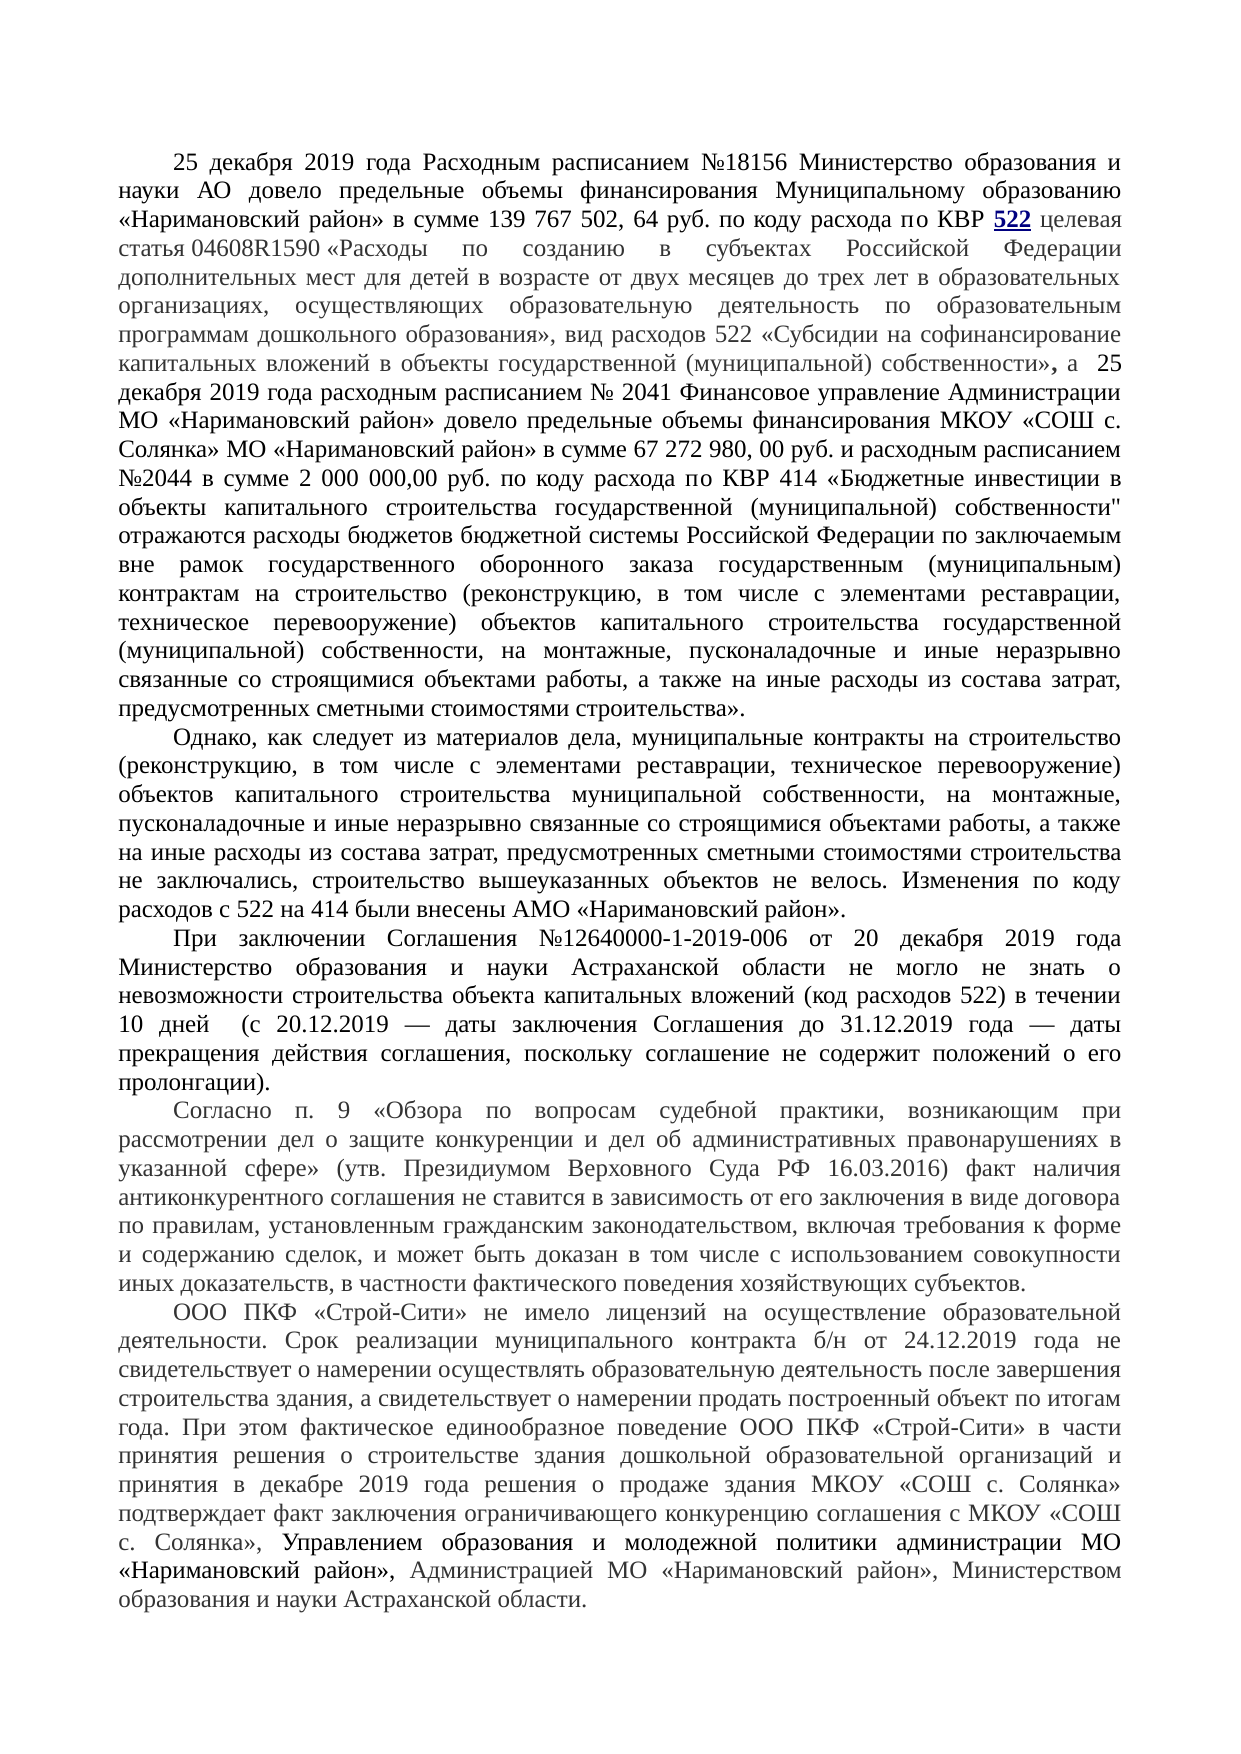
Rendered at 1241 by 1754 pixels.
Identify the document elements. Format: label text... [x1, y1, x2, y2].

text При заключении Соглашения №12640000-1-2019-006 от 20 декабря 2019 года Министерство образования и науки Астраханской области не могло не знать о невозможности строительства объекта капитальных вложений (код расходов 522) в течении 10 дней (с 20.12.2019 — даты заключения Соглашения до 31.12.2019 года — даты прекращения действия соглашения, поскольку соглашение не содержит положений о его пролонгации). [118, 923, 1122, 1096]
text ООО ПКФ «Строй-Сити» не имело лицензий на осуществление образовательной деятельности. Срок реализации муниципального контракта б/н от 24.12.2019 года не свидетельствует о намерении осуществлять образовательную деятельность после завершения строительства здания, а свидетельствует о намерении продать построенный объект по итогам года. При этом фактическое единообразное поведение ООО ПКФ «Строй-Сити» в части принятия решения о строительстве здания дошкольной образовательной организаций и принятия в декабре 2019 года решения о продаже здания МКОУ «СОШ с. Солянка» подтверждает факт заключения ограничивающего конкуренцию соглашения с МКОУ «СОШ с. Солянка», Управлением образования и молодежной политики администрации МО «Наримановский район», Администрацией МО «Наримановский район», Министерством образования и науки Астраханской области. [118, 1297, 1122, 1613]
text 25 декабря 2019 года Расходным расписанием №18156 Министерство образования и науки АО довело предельные объемы финансирования Муниципальному образованию «Наримановский район» в сумме 139 767 502, 64 руб. по коду расхода по КВР 522 целевая статья 04608R1590 «Расходы по созданию в субъектах Российской Федерации дополнительных мест для детей в возрасте от двух месяцев до трех лет в образовательных организациях, осуществляющих образовательную деятельность по образовательным программам дошкольного образования», вид расходов 522 «Субсидии на софинансирование капитальных вложений в объекты государственной (муниципальной) собственности», а 25 декабря 2019 года расходным расписанием № 2041 Финансовое управление Администрации МО «Наримановский район» довело предельные объемы финансирования МКОУ «СОШ с. Солянка» МО «Наримановский район» в сумме 67 272 980, 00 руб. и расходным расписанием №2044 в сумме 2 000 000,00 руб. по коду расхода по КВР 414 «Бюджетные инвестиции в объекты капитального строительства государственной (муниципальной) собственности" отражаются расходы бюджетов бюджетной системы Российской Федерации по заключаемым вне рамок государственного оборонного заказа государственным (муниципальным) контрактам на строительство (реконструкцию, в том числе с элементами реставрации, техническое перевооружение) объектов капитального строительства государственной (муниципальной) собственности, на монтажные, пусконаладочные и иные неразрывно связанные со строящимися объектами работы, а также на иные расходы из состава затрат, предусмотренных сметными стоимостями строительства». [118, 147, 1122, 722]
text Однако, как следует из материалов дела, муниципальные контракты на строительство (реконструкцию, в том числе с элементами реставрации, техническое перевооружение) объектов капитального строительства муниципальной собственности, на монтажные, пусконаладочные и иные неразрывно связанные со строящимися объектами работы, а также на иные расходы из состава затрат, предусмотренных сметными стоимостями строительства не заключались, строительство вышеуказанных объектов не велось. Изменения по коду расходов с 522 на 414 были внесены АМО «Наримановский район». [118, 722, 1122, 923]
text Согласно п. 9 «Обзора по вопросам судебной практики, возникающим при рассмотрении дел о защите конкуренции и дел об административных правонарушениях в указанной сфере» (утв. Президиумом Верховного Суда РФ 16.03.2016) факт наличия антиконкурентного соглашения не ставится в зависимость от его заключения в виде договора по правилам, установленным гражданским законодательством, включая требования к форме и содержанию сделок, и может быть доказан в том числе с использованием совокупности иных доказательств, в частности фактического поведения хозяйствующих субъектов. [118, 1096, 1122, 1297]
